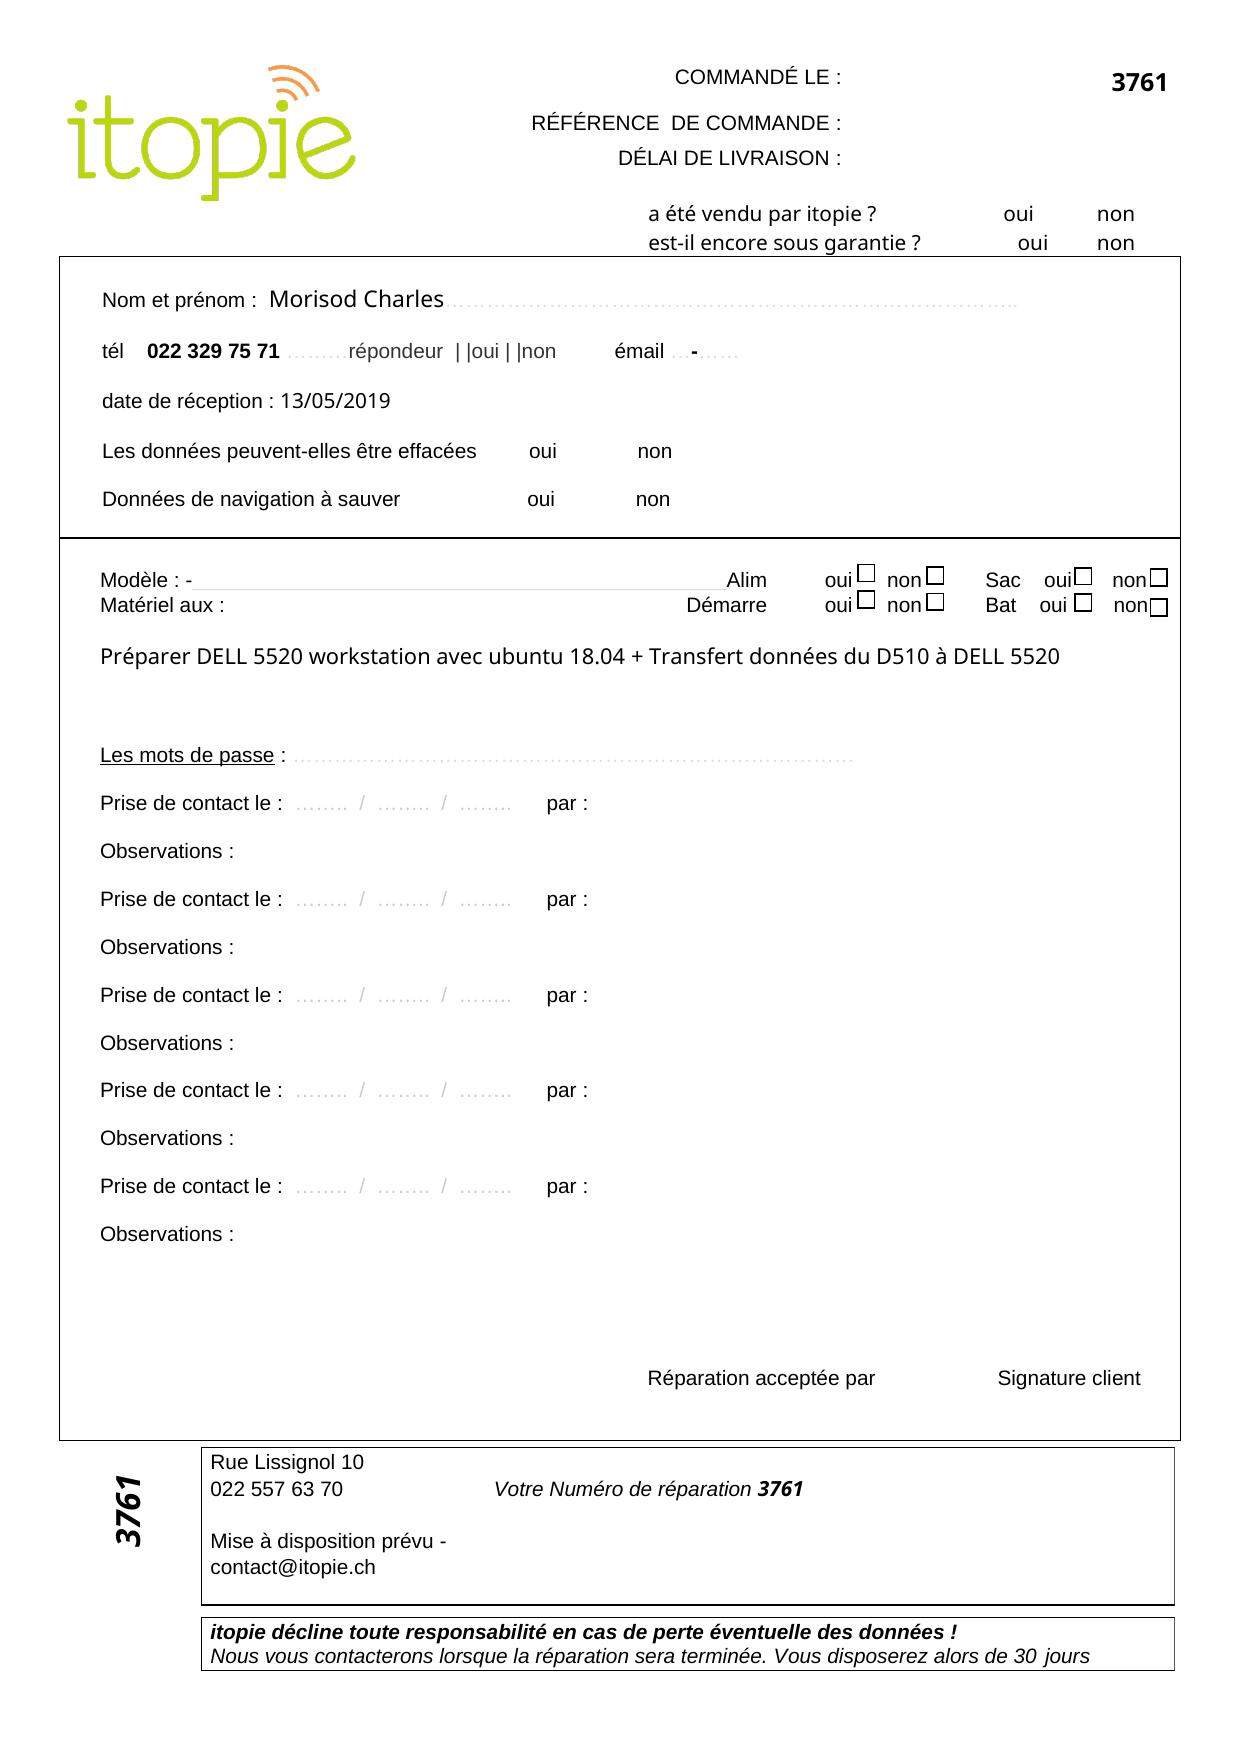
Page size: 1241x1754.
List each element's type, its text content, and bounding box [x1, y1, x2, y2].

text Observations : [60, 836, 1180, 863]
text Modèle : - Alim oui non Sac oui non [879, 562, 925, 590]
table_cell [847, 105, 1180, 140]
text Réparation acceptée par Signature client [60, 1363, 1180, 1390]
text Préparer DELL 5520 workstation avec ubuntu 18.04 + Transfert données du D510 à DELL 5520 [60, 638, 1180, 671]
text Modèle : - Alim oui non Sac oui non [948, 562, 1180, 590]
text Les données peuvent-elles être effacées oui non [60, 436, 1180, 463]
text Prise de contact le : …….. / …….. / …….. par : [60, 979, 1180, 1006]
table_header 3761 [847, 59, 1180, 104]
text Observations : [60, 931, 1180, 958]
table_header 3761 [59, 1441, 195, 1677]
text Nom et prénom : Morisod Charles……………………………………………………………………….. [60, 280, 1180, 314]
text date de réception : 13/05/2019 [60, 383, 1180, 415]
text Prise de contact le : …….. / …….. / …….. par : [60, 1075, 1180, 1102]
text a été vendu par itopie ? oui non [59, 199, 1181, 228]
text Prise de contact le : …….. / …….. / …….. par : [60, 1171, 1180, 1198]
picture [67, 65, 356, 201]
table_cell [847, 140, 1180, 175]
text Observations : [60, 1219, 1180, 1246]
text Matériel aux : Démarre oui non Bat oui non [60, 590, 1180, 617]
text Observations : [60, 1123, 1180, 1150]
text Prise de contact le : …….. / …….. / …….. par : [60, 788, 1180, 815]
table_header COMMANDÉ LE : [490, 59, 847, 104]
table_header Rue Lissignol 10 022 557 63 70 Votre Numéro de réparation 3761 Mise à disposition prévu - contact@itopie.ch [195, 1441, 1180, 1611]
text est-il encore sous garantie ? oui non [59, 228, 1181, 256]
text Données de navigation à sauver oui non [60, 484, 1180, 511]
text Observations : [60, 1027, 1180, 1054]
text tél 022 329 75 71 ………répondeur | |oui | |non émail …-…… [60, 335, 1180, 362]
table_cell RÉFÉRENCE DE COMMANDE : [490, 105, 847, 140]
table_cell itopie décline toute responsabilité en cas de perte éventuelle des données ! Nous vous contacterons lorsque la réparation sera terminée. Vous disposerez alors de 30 jours [195, 1611, 1180, 1677]
text Les mots de passe : ……………………………………………………………………… [60, 740, 1180, 767]
table_cell DÉLAI DE LIVRAISON : [490, 140, 847, 175]
text Modèle : - Alim oui non Sac oui non [60, 562, 856, 590]
text Prise de contact le : …….. / …….. / …….. par : [60, 883, 1180, 911]
